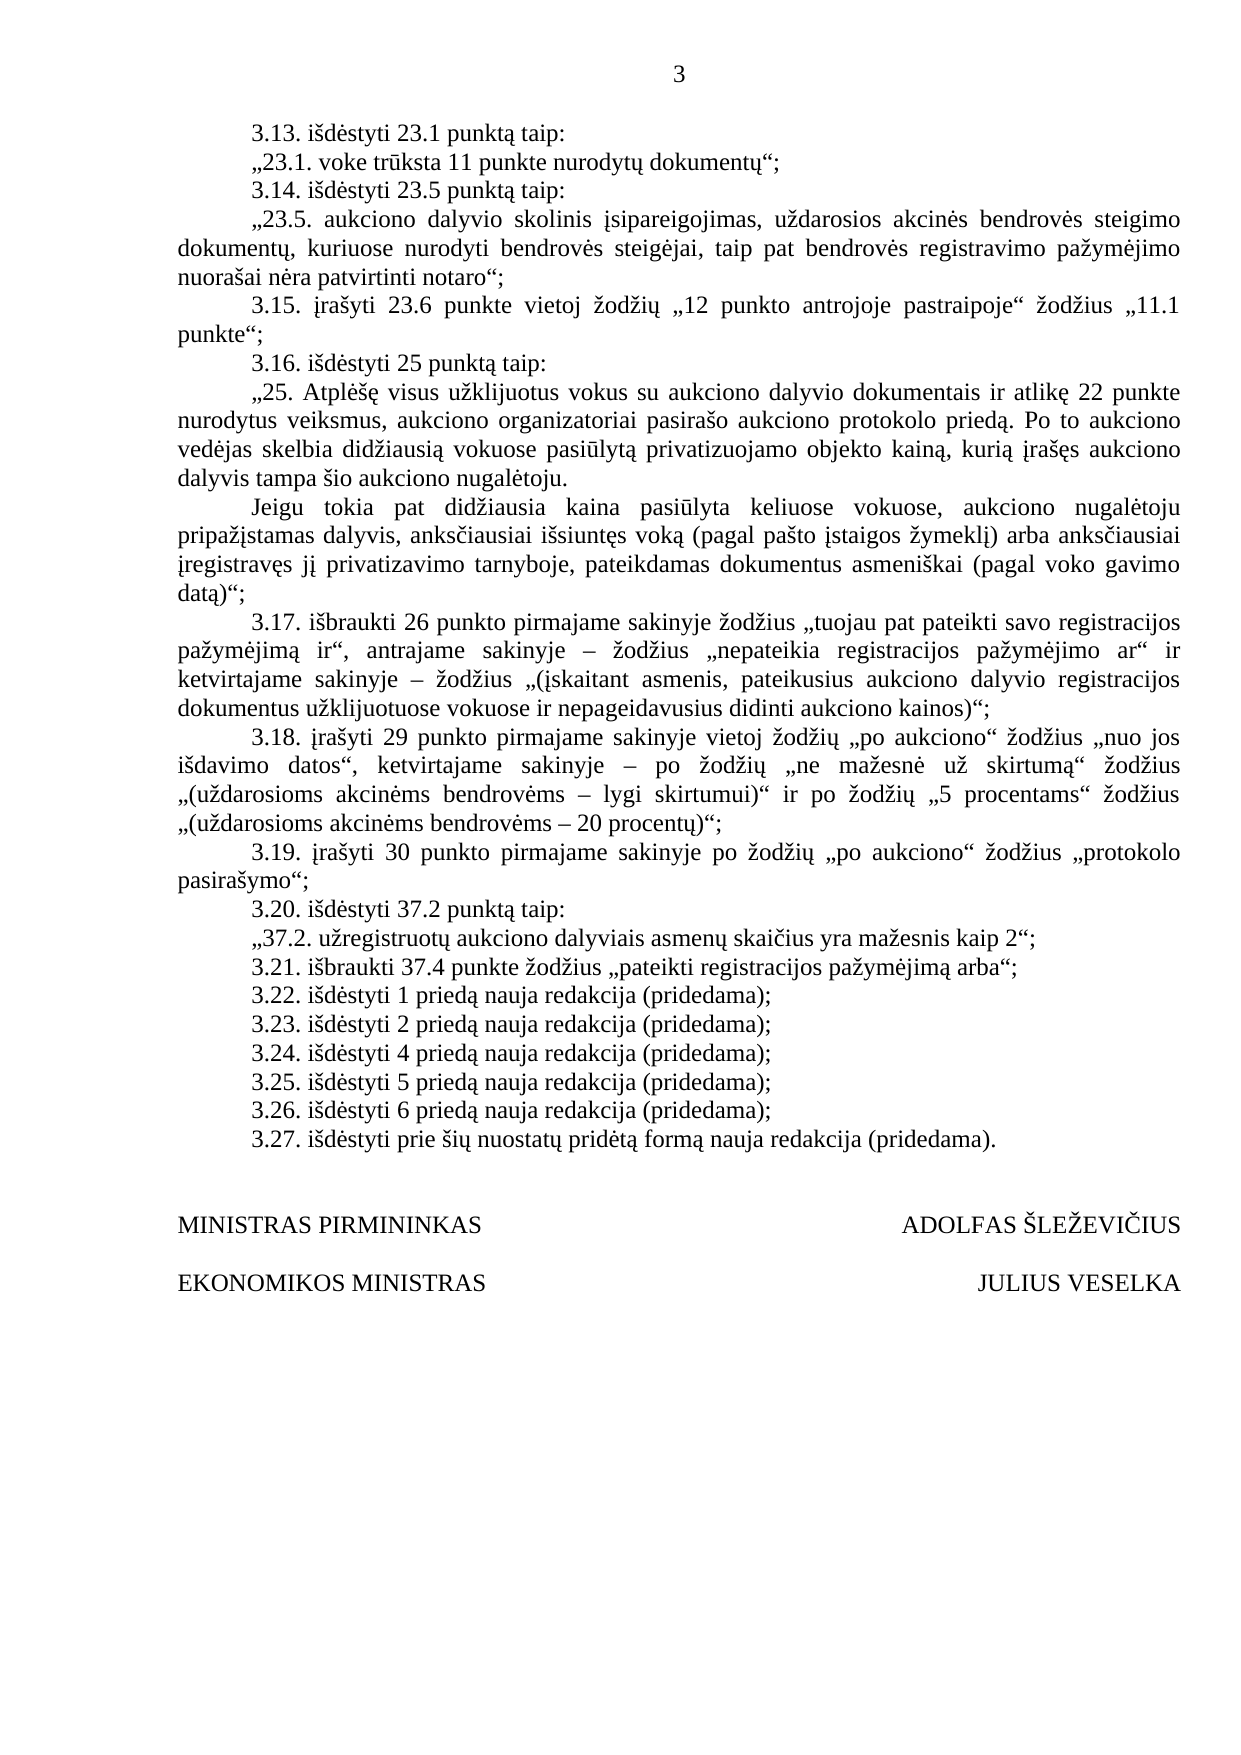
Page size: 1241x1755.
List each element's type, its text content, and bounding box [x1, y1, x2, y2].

text EKONOMIKOS MINISTRAS JULIUS VESELKA [177, 1268, 1181, 1297]
text MINISTRAS PIRMININKAS ADOLFAS ŠLEŽEVIČIUS [177, 1211, 1181, 1239]
text 3.19. įrašyti 30 punkto pirmajame sakinyje po žodžių „po aukciono“ žodžius „protokolo pasirašymo“; [177, 837, 1181, 894]
text 3.22. išdėstyti 1 priedą nauja redakcija (pridedama); [177, 981, 1181, 1009]
text 3.21. išbraukti 37.4 punkte žodžius „pateikti registracijos pažymėjimą arba“; [177, 952, 1181, 981]
text 3.13. išdėstyti 23.1 punktą taip: [177, 118, 1181, 147]
text 3.16. išdėstyti 25 punktą taip: [177, 348, 1181, 377]
text „23.1. voke trūksta 11 punkte nurodytų dokumentų“; [177, 147, 1181, 176]
text „23.5. aukciono dalyvio skolinis įsipareigojimas, uždarosios akcinės bendrovės steigimo dokumentų, kuriuose nurodyti bendrovės steigėjai, taip pat bendrovės registravimo pažymėjimo nuorašai nėra patvirtinti notaro“; [177, 204, 1181, 291]
text 3.23. išdėstyti 2 priedą nauja redakcija (pridedama); [177, 1009, 1181, 1038]
text 3.24. išdėstyti 4 priedą nauja redakcija (pridedama); [177, 1038, 1181, 1067]
text 3.27. išdėstyti prie šių nuostatų pridėtą formą nauja redakcija (pridedama). [177, 1124, 1181, 1153]
text 3.14. išdėstyti 23.5 punktą taip: [177, 176, 1181, 204]
text 3.20. išdėstyti 37.2 punktą taip: [177, 894, 1181, 923]
text 3.25. išdėstyti 5 priedą nauja redakcija (pridedama); [177, 1067, 1181, 1096]
text 3.18. įrašyti 29 punkto pirmajame sakinyje vietoj žodžių „po aukciono“ žodžius „nuo jos išdavimo datos“, ketvirtajame sakinyje – po žodžių „ne mažesnė už skirtumą“ žodžius „(uždarosioms akcinėms bendrovėms – lygi skirtumui)“ ir po žodžių „5 procentams“ žodžius „(uždarosioms akcinėms bendrovėms – 20 procentų)“; [177, 722, 1181, 837]
text 3.17. išbraukti 26 punkto pirmajame sakinyje žodžius „tuojau pat pateikti savo registracijos pažymėjimą ir“, antrajame sakinyje – žodžius „nepateikia registracijos pažymėjimo ar“ ir ketvirtajame sakinyje – žodžius „(įskaitant asmenis, pateikusius aukciono dalyvio registracijos dokumentus užklijuotuose vokuose ir nepageidavusius didinti aukciono kainos)“; [177, 607, 1181, 722]
text „25. Atplėšę visus užklijuotus vokus su aukciono dalyvio dokumentais ir atlikę 22 punkte nurodytus veiksmus, aukciono organizatoriai pasirašo aukciono protokolo priedą. Po to aukciono vedėjas skelbia didžiausią vokuose pasiūlytą privatizuojamo objekto kainą, kurią įrašęs aukciono dalyvis tampa šio aukciono nugalėtoju. [177, 377, 1181, 492]
text 3.26. išdėstyti 6 priedą nauja redakcija (pridedama); [177, 1096, 1181, 1124]
text „37.2. užregistruotų aukciono dalyviais asmenų skaičius yra mažesnis kaip 2“; [177, 923, 1181, 952]
text Jeigu tokia pat didžiausia kaina pasiūlyta keliuose vokuose, aukciono nugalėtoju pripažįstamas dalyvis, anksčiausiai išsiuntęs voką (pagal pašto įstaigos žymeklį) arba anksčiausiai įregistravęs jį privatizavimo tarnyboje, pateikdamas dokumentus asmeniškai (pagal voko gavimo datą)“; [177, 492, 1181, 607]
text 3.15. įrašyti 23.6 punkte vietoj žodžių „12 punkto antrojoje pastraipoje“ žodžius „11.1 punkte“; [177, 291, 1181, 348]
